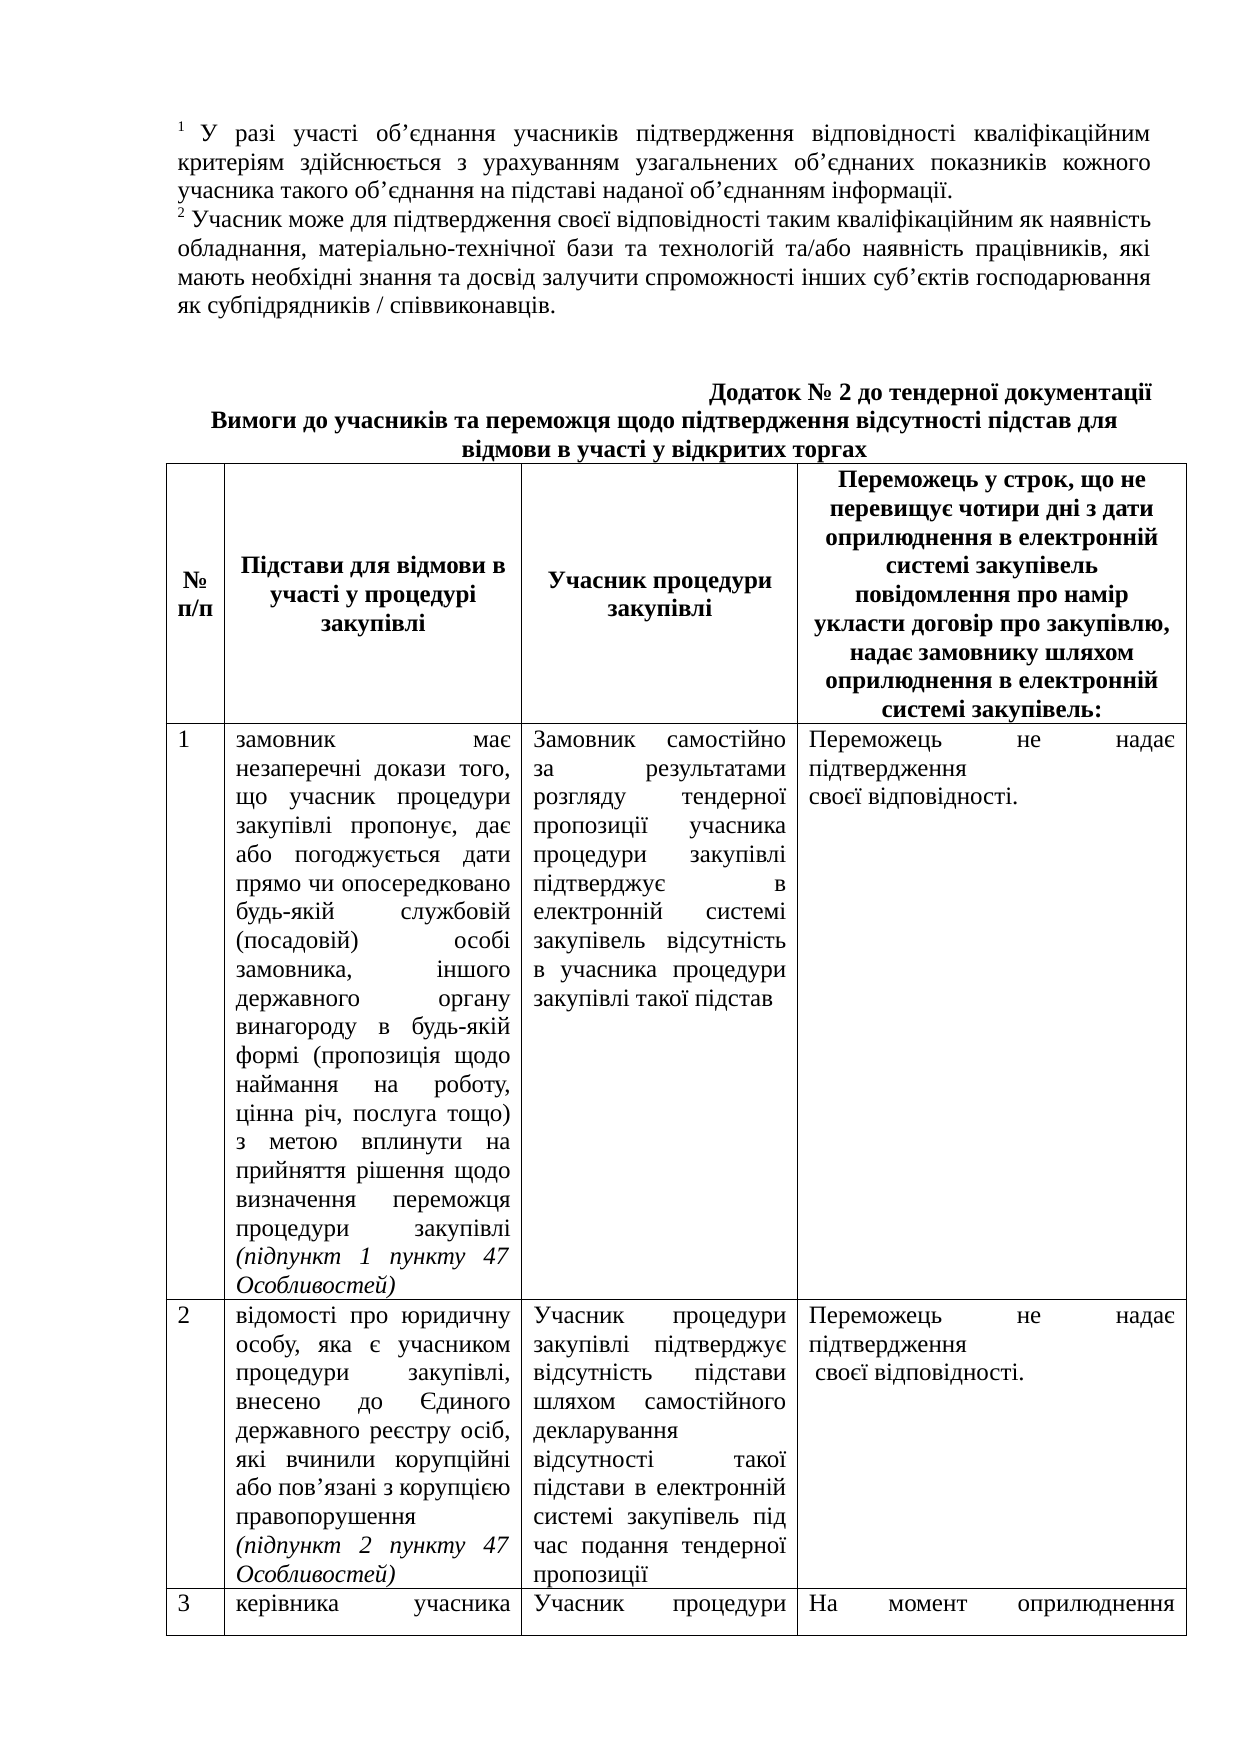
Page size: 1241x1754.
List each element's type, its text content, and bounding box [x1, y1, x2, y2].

table_cell Учасник процедури [522, 1589, 797, 1635]
table_header Підстави для відмови в участі у процедурі закупівлі [225, 464, 521, 723]
text Додаток № 2 до тендерної документації [177, 377, 1152, 406]
table_cell Замовник самостійно за результатами розгляду тендерної пропозиції учасника процедури закупівлі підтверджує в електронній системі закупівель відсутність в учасника процедури закупівлі такої підстав [522, 724, 797, 1299]
table_header Учасник процедури закупівлі [522, 464, 797, 723]
table_cell Учасник процедури закупівлі підтверджує відсутність підстави шляхом самостійного декларування відсутності такої підстави в електронній системі закупівель під час подання тендерної пропозиції [522, 1300, 797, 1587]
table_cell відомості про юридичну особу, яка є учасником процедури закупівлі, внесено до Єдиного державного реєстру осіб, які вчинили корупційні або пов’язані з корупцією правопорушення (підпункт 2 пункту 47 Особливостей) [225, 1300, 521, 1587]
table_header Переможець у строк, що не перевищує чотири дні з дати оприлюднення в електронній системі закупівель повідомлення про намір укласти договір про закупівлю, надає замовнику шляхом оприлюднення в електронній системі закупівель: [798, 464, 1186, 723]
text Вимоги до учасників та переможця щодо підтвердження відсутності підстав для відмови в участі у відкритих торгах [177, 406, 1152, 463]
table_cell Переможець не надає підтвердження своєї відповідності. [798, 724, 1186, 1299]
table_cell 2 [167, 1300, 224, 1587]
text 2 Учасник може для підтвердження своєї відповідності таким кваліфікаційним як наявність обладнання, матеріально-технічної бази та технологій та/або наявність працівників, які мають необхідні знання та досвід залучити спроможності інших суб’єктів господарювання як субпідрядників / співвиконавців. [177, 204, 1152, 319]
table_cell керівника учасника [225, 1589, 521, 1635]
text 1 У разі участі об’єднання учасників підтвердження відповідності кваліфікаційним критеріям здійснюється з урахуванням узагальнених об’єднаних показників кожного учасника такого об’єднання на підставі наданої об’єднанням інформації. [177, 118, 1152, 204]
table_cell замовник має незаперечні докази того, що учасник процедури закупівлі пропонує, дає або погоджується дати прямо чи опосередковано будь-якій службовій (посадовій) особі замовника, іншого державного органу винагороду в будь-якій формі (пропозиція щодо наймання на роботу, цінна річ, послуга тощо) з метою вплинути на прийняття рішення щодо визначення переможця процедури закупівлі (підпункт 1 пункту 47 Особливостей) [225, 724, 521, 1299]
table_cell Переможець не надає підтвердження своєї відповідності. [798, 1300, 1186, 1587]
table_header № п/п [167, 464, 224, 723]
table_cell На момент оприлюднення [798, 1589, 1186, 1635]
table_cell 3 [167, 1589, 224, 1635]
table_cell 1 [167, 724, 224, 1299]
